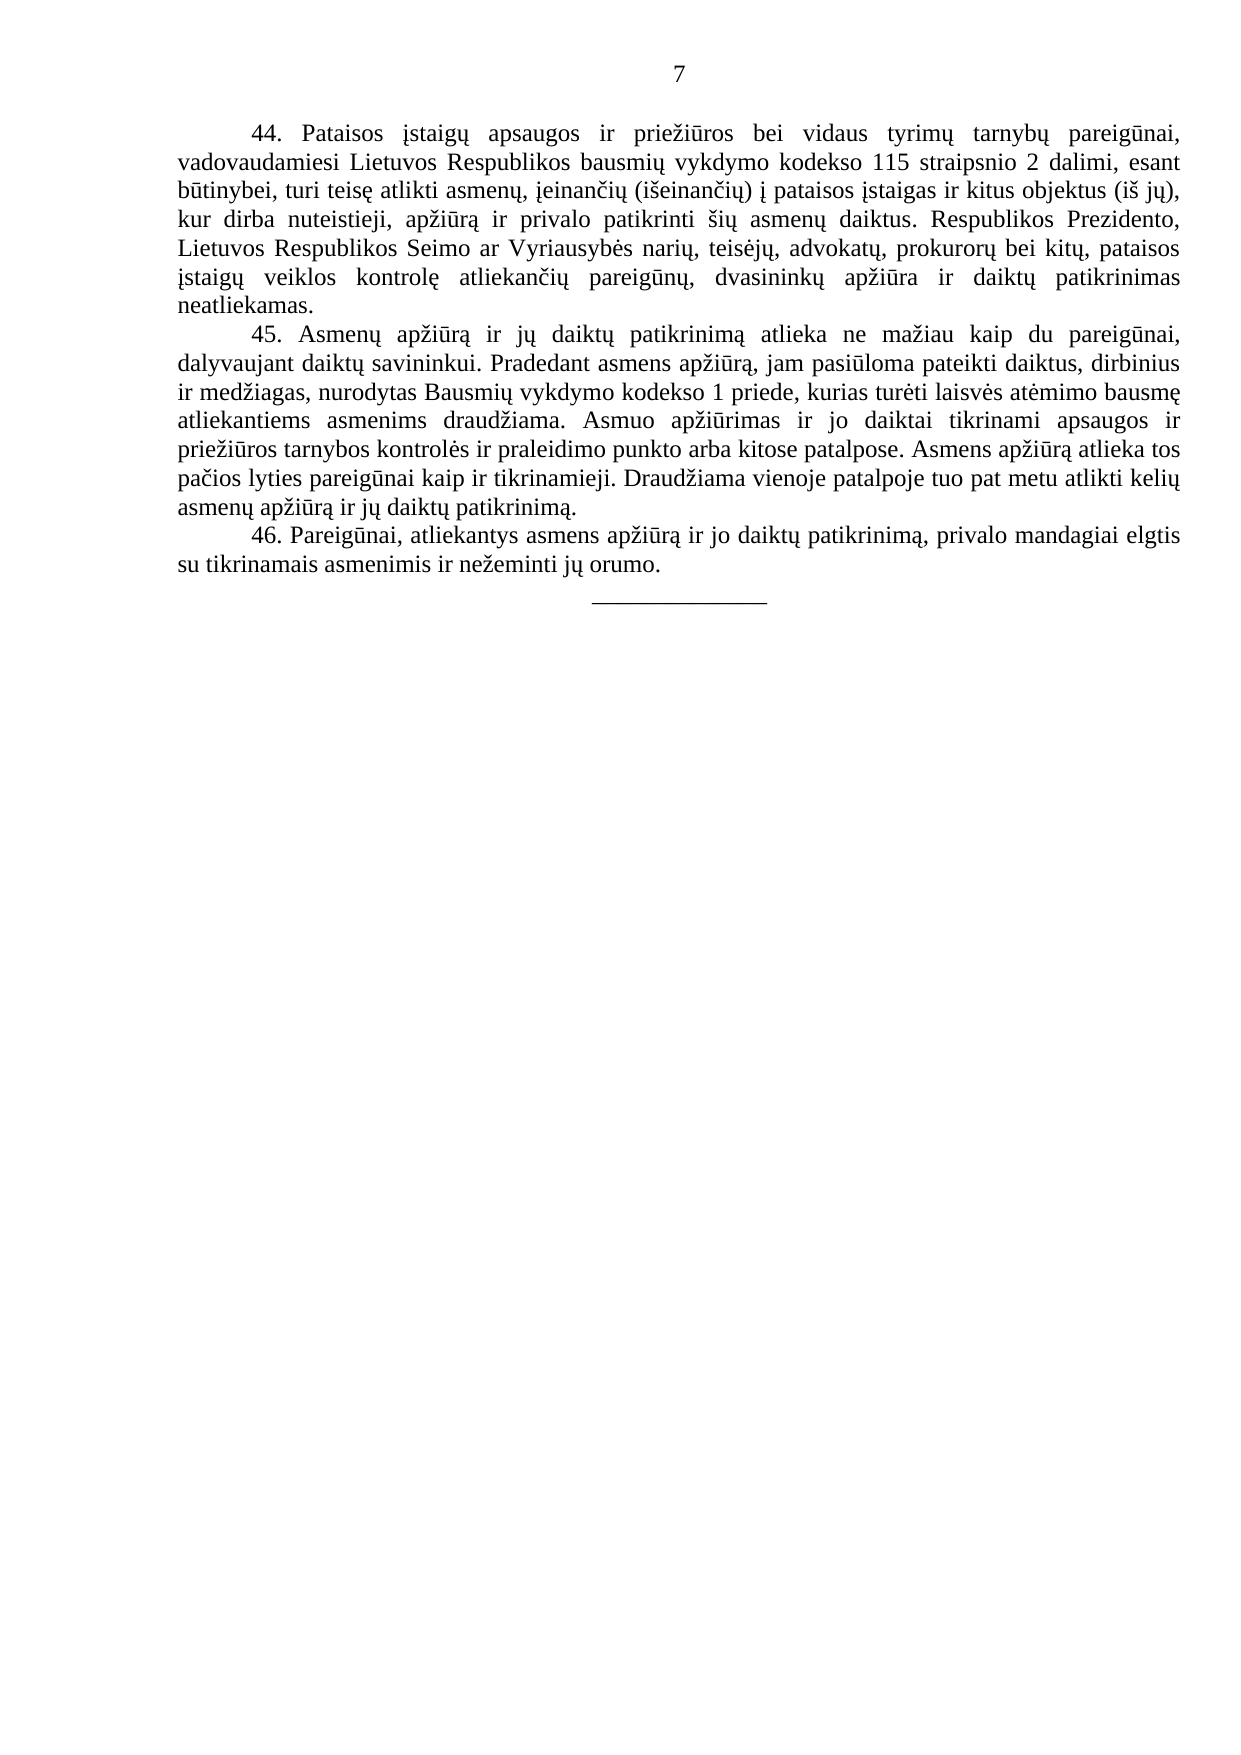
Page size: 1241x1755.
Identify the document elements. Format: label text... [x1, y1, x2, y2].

text 45. Asmenų apžiūrą ir jų daiktų patikrinimą atlieka ne mažiau kaip du pareigūnai, dalyvaujant daiktų savininkui. Pradedant asmens apžiūrą, jam pasiūloma pateikti daiktus, dirbinius ir medžiagas, nurodytas Bausmių vykdymo kodekso 1 priede, kurias turėti laisvės atėmimo bausmę atliekantiems asmenims draudžiama. Asmuo apžiūrimas ir jo daiktai tikrinami apsaugos ir priežiūros tarnybos kontrolės ir praleidimo punkto arba kitose patalpose. Asmens apžiūrą atlieka tos pačios lyties pareigūnai kaip ir tikrinamieji. Draudžiama vienoje patalpoje tuo pat metu atlikti kelių asmenų apžiūrą ir jų daiktų patikrinimą. [177, 319, 1181, 521]
text ______________ [177, 578, 1181, 607]
text 46. Pareigūnai, atliekantys asmens apžiūrą ir jo daiktų patikrinimą, privalo mandagiai elgtis su tikrinamais asmenimis ir nežeminti jų orumo. [177, 521, 1181, 578]
text 44. Pataisos įstaigų apsaugos ir priežiūros bei vidaus tyrimų tarnybų pareigūnai, vadovaudamiesi Lietuvos Respublikos bausmių vykdymo kodekso 115 straipsnio 2 dalimi, esant būtinybei, turi teisę atlikti asmenų, įeinančių (išeinančių) į pataisos įstaigas ir kitus objektus (iš jų), kur dirba nuteistieji, apžiūrą ir privalo patikrinti šių asmenų daiktus. Respublikos Prezidento, Lietuvos Respublikos Seimo ar Vyriausybės narių, teisėjų, advokatų, prokurorų bei kitų, pataisos įstaigų veiklos kontrolę atliekančių pareigūnų, dvasininkų apžiūra ir daiktų patikrinimas neatliekamas. [177, 118, 1181, 319]
